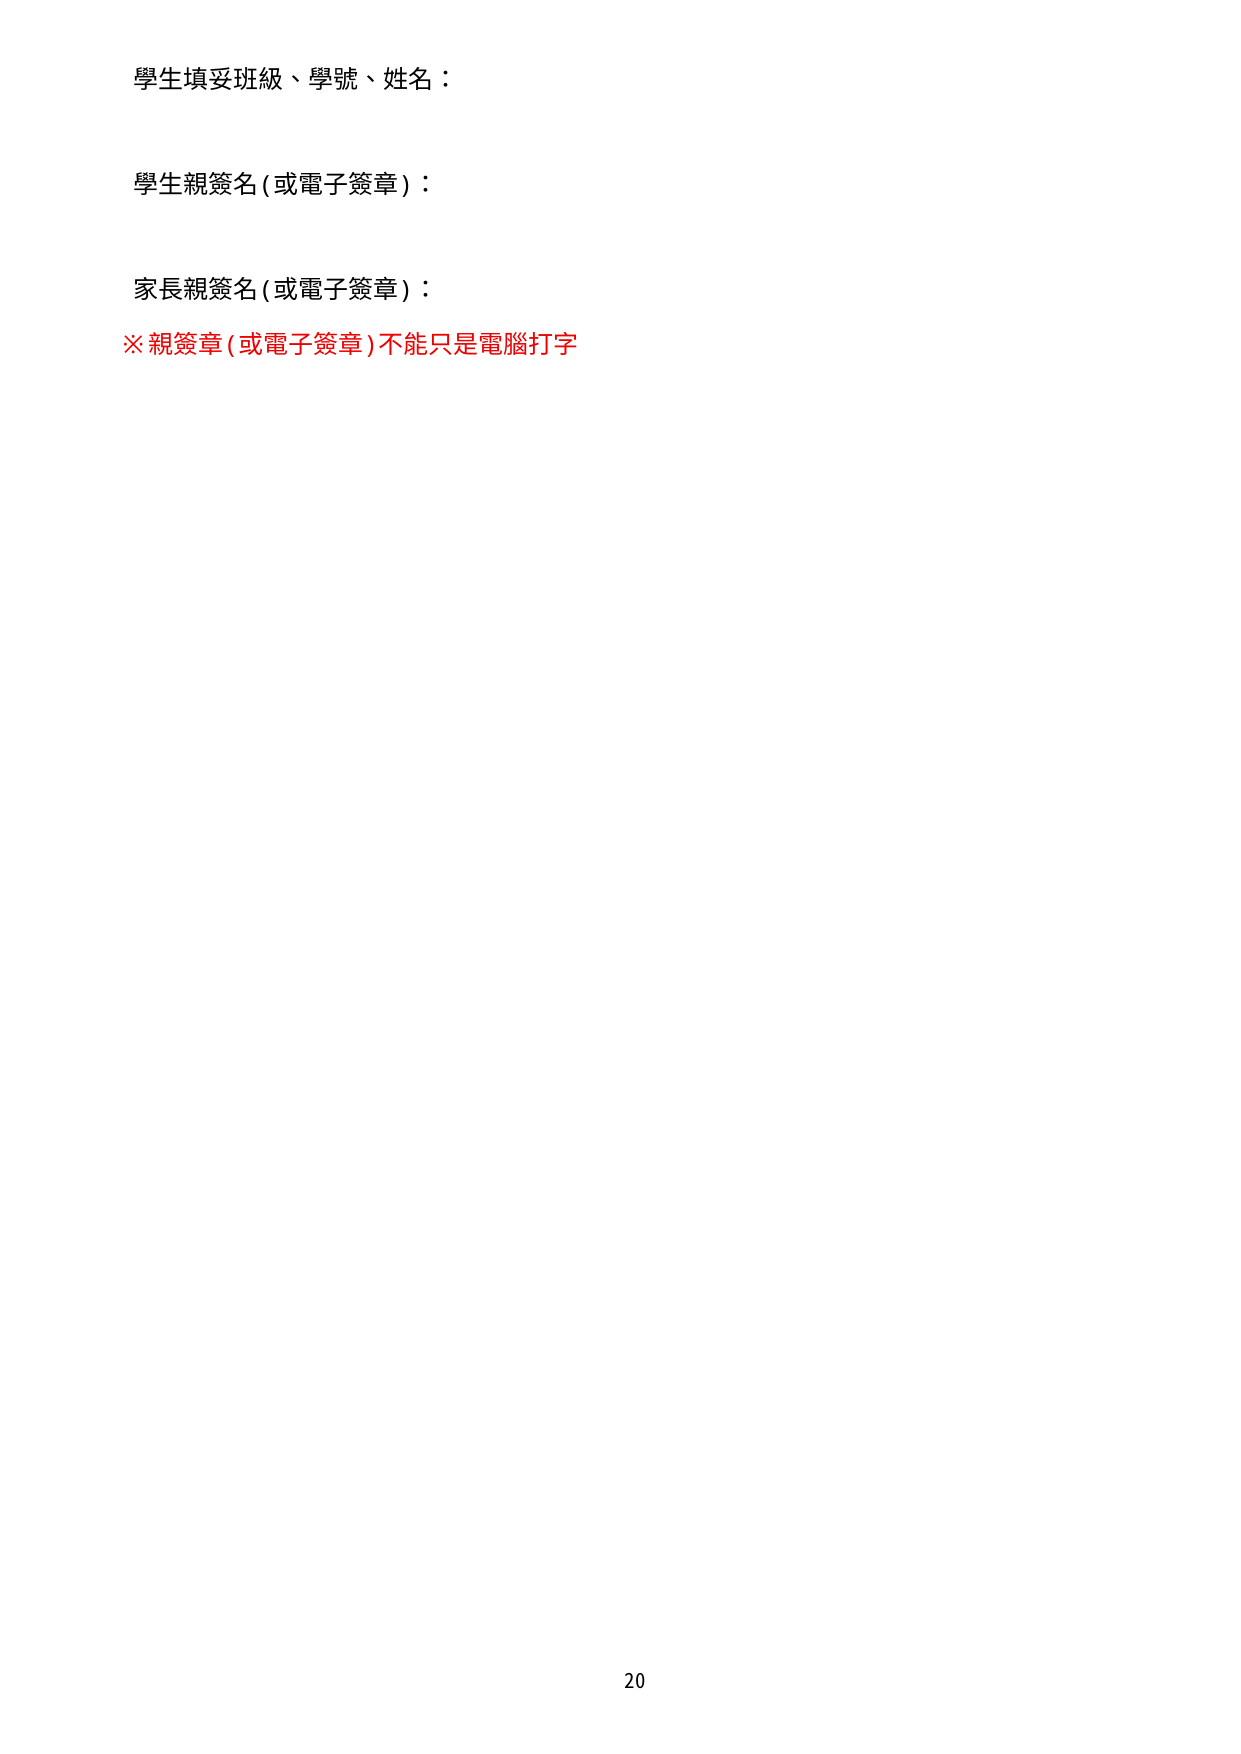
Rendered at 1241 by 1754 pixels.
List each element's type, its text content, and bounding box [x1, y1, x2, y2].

text 學生填妥班級、學號、姓名： [118, 59, 1092, 95]
text 家長親簽名(或電子簽章)： [118, 270, 1092, 306]
text ※親簽章(或電子簽章)不能只是電腦打字 [118, 324, 1092, 361]
text 學生親簽名(或電子簽章)： [118, 164, 1092, 201]
